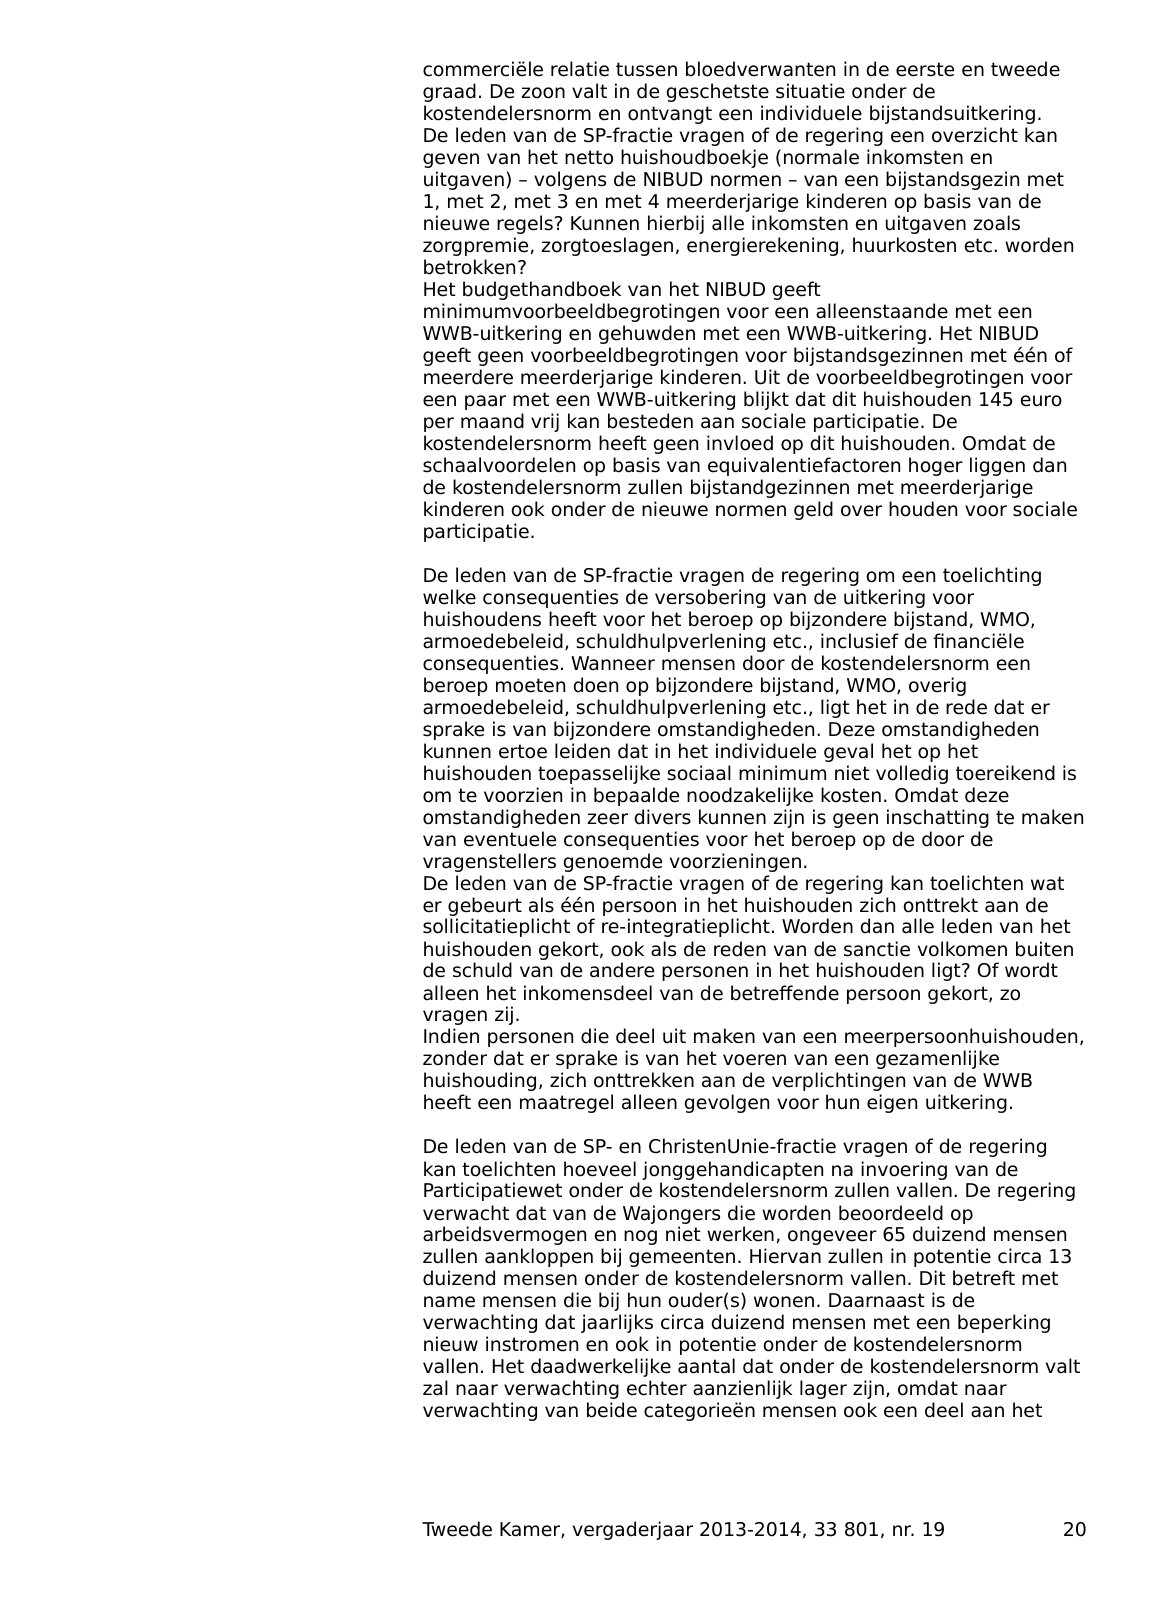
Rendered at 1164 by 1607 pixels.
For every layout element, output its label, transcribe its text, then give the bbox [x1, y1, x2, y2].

text De leden van de SP-fractie vragen de regering om een toelichting welke consequenties de versobering van de uitkering voor huishoudens heeft voor het beroep op bijzondere bijstand, WMO, armoedebeleid, schuldhulpverlening etc., inclusief de financiële consequenties. Wanneer mensen door de kostendelersnorm een beroep moeten doen op bijzondere bijstand, WMO, overig armoedebeleid, schuldhulpverlening etc., ligt het in de rede dat er sprake is van bijzondere omstandigheden. Deze omstandigheden kunnen ertoe leiden dat in het individuele geval het op het huishouden toepasselijke sociaal minimum niet volledig toereikend is om te voorzien in bepaalde noodzakelijke kosten. Omdat deze omstandigheden zeer divers kunnen zijn is geen inschatting te maken van eventuele consequenties voor het beroep op de door de vragenstellers genoemde voorzieningen. [422, 565, 1087, 872]
text De leden van de SP- en ChristenUnie-fractie vragen of de regering kan toelichten hoeveel jonggehandicapten na invoering van de Participatiewet onder de kostendelersnorm zullen vallen. De regering verwacht dat van de Wajongers die worden beoordeeld op arbeidsvermogen en nog niet werken, ongeveer 65 duizend mensen zullen aankloppen bij gemeenten. Hiervan zullen in potentie circa 13 duizend mensen onder de kostendelersnorm vallen. Dit betreft met name mensen die bij hun ouder(s) wonen. Daarnaast is de verwachting dat jaarlijks circa duizend mensen met een beperking nieuw instromen en ook in potentie onder de kostendelersnorm vallen. Het daadwerkelijke aantal dat onder de kostendelersnorm valt zal naar verwachting echter aanzienlijk lager zijn, omdat naar verwachting van beide categorieën mensen ook een deel aan het [422, 1136, 1087, 1422]
text commerciële relatie tussen bloedverwanten in de eerste en tweede graad. De zoon valt in de geschetste situatie onder de kostendelersnorm en ontvangt een individuele bijstandsuitkering. [422, 59, 1087, 125]
text De leden van de SP-fractie vragen of de regering een overzicht kan geven van het netto huishoudboekje (normale inkomsten en uitgaven) – volgens de NIBUD normen – van een bijstandsgezin met 1, met 2, met 3 en met 4 meerderjarige kinderen op basis van de nieuwe regels? Kunnen hierbij alle inkomsten en uitgaven zoals zorgpremie, zorgtoeslagen, energierekening, huurkosten etc. worden betrokken? [422, 125, 1087, 279]
text Indien personen die deel uit maken van een meerpersoonhuishouden, zonder dat er sprake is van het voeren van een gezamenlijke huishouding, zich onttrekken aan de verplichtingen van de WWB heeft een maatregel alleen gevolgen voor hun eigen uitkering. [422, 1026, 1087, 1114]
text Het budgethandboek van het NIBUD geeft minimumvoorbeeldbegrotingen voor een alleenstaande met een WWB-uitkering en gehuwden met een WWB-uitkering. Het NIBUD geeft geen voorbeeldbegrotingen voor bijstandsgezinnen met één of meerdere meerderjarige kinderen. Uit de voorbeeldbegrotingen voor een paar met een WWB-uitkering blijkt dat dit huishouden 145 euro per maand vrij kan besteden aan sociale participatie. De kostendelersnorm heeft geen invloed op dit huishouden. Omdat de schaalvoordelen op basis van equivalentiefactoren hoger liggen dan de kostendelersnorm zullen bijstandgezinnen met meerderjarige kinderen ook onder de nieuwe normen geld over houden voor sociale participatie. [422, 279, 1087, 543]
text De leden van de SP-fractie vragen of de regering kan toelichten wat er gebeurt als één persoon in het huishouden zich onttrekt aan de sollicitatieplicht of re-integratieplicht. Worden dan alle leden van het huishouden gekort, ook als de reden van de sanctie volkomen buiten de schuld van de andere personen in het huishouden ligt? Of wordt alleen het inkomensdeel van de betreffende persoon gekort, zo vragen zij. [422, 872, 1087, 1026]
